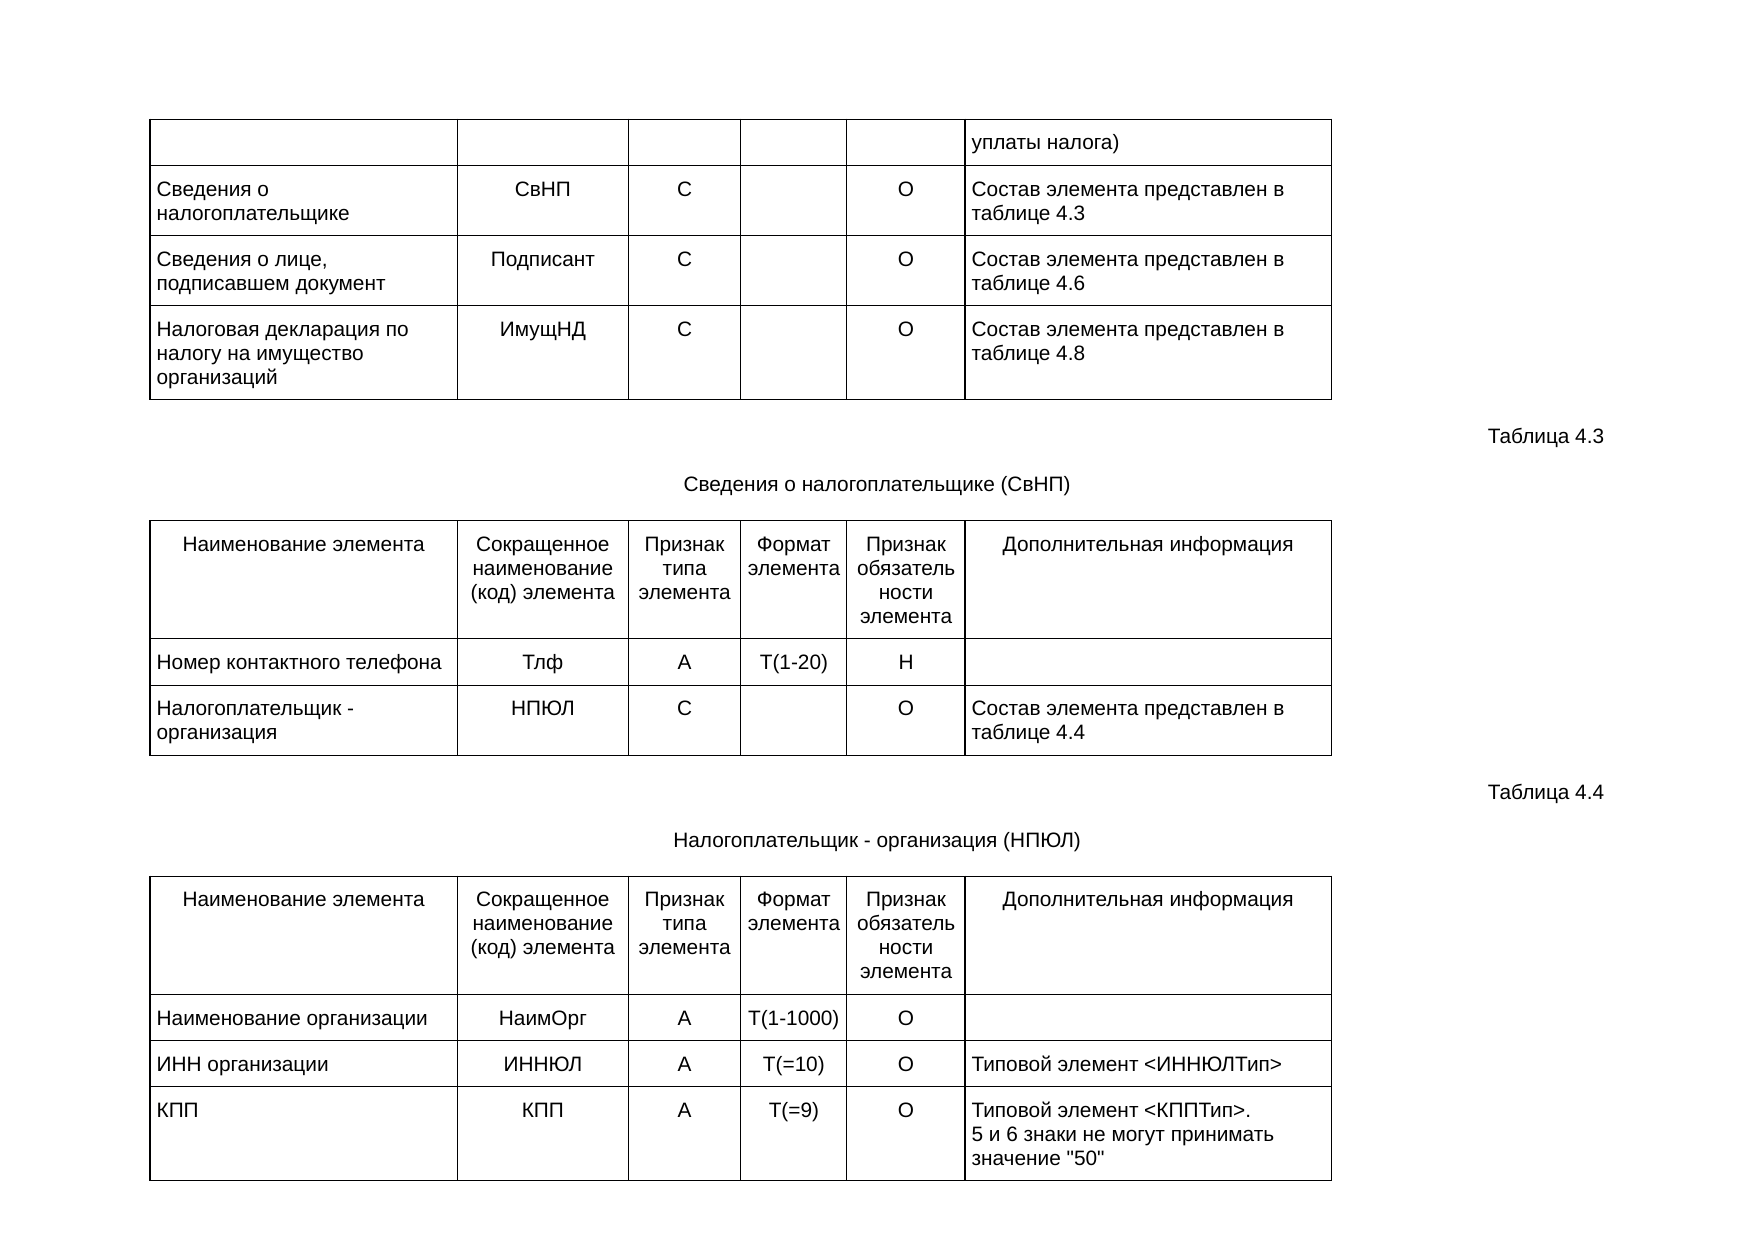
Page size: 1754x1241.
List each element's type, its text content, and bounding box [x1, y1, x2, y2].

table_cell [741, 166, 846, 235]
table_cell ИНН организации [151, 1041, 457, 1086]
table_cell А [629, 639, 740, 684]
table_header Признак обязательности элемента [847, 521, 964, 638]
table_header Дополнительная информация [966, 877, 1331, 994]
subtitle Таблица 4.3 [150, 424, 1604, 448]
table_header Дополнительная информация [966, 521, 1331, 638]
subtitle Таблица 4.4 [150, 780, 1604, 804]
table_cell КПП [458, 1087, 628, 1180]
table_header Наименование элемента [151, 521, 457, 638]
table_cell [151, 120, 457, 165]
table_cell Тлф [458, 639, 628, 684]
table_header Наименование элемента [151, 877, 457, 994]
table_cell Состав элемента представлен в таблице 4.8 [966, 306, 1331, 399]
table_cell Сведения о лице, подписавшем документ [151, 236, 457, 305]
table_cell ИмущНД [458, 306, 628, 399]
table_cell С [629, 236, 740, 305]
table_cell [741, 120, 846, 165]
table_cell [741, 306, 846, 399]
table_cell T(=10) [741, 1041, 846, 1086]
table_cell Типовой элемент <ИННЮЛТип> [966, 1041, 1331, 1086]
table_header Признак обязательности элемента [847, 877, 964, 994]
table_cell А [629, 995, 740, 1040]
table_cell А [629, 1087, 740, 1180]
table_cell А [629, 1041, 740, 1086]
table_header Сокращенное наименование (код) элемента [458, 521, 628, 638]
table_cell [741, 686, 846, 755]
table_cell [741, 236, 846, 305]
table_cell Сведения о налогоплательщике [151, 166, 457, 235]
table_cell Н [847, 639, 964, 684]
table_cell Т(1-1000) [741, 995, 846, 1040]
table_cell О [847, 236, 964, 305]
table_cell О [847, 166, 964, 235]
table_cell КПП [151, 1087, 457, 1180]
table_header Признак типа элемента [629, 521, 740, 638]
table_cell С [629, 166, 740, 235]
table_cell Состав элемента представлен в таблице 4.4 [966, 686, 1331, 755]
table_cell С [629, 686, 740, 755]
text Сведения о налогоплательщике (СвНП) [150, 472, 1604, 496]
table_cell [966, 639, 1331, 684]
table_cell С [629, 306, 740, 399]
table_cell T(=9) [741, 1087, 846, 1180]
table_header Сокращенное наименование (код) элемента [458, 877, 628, 994]
table_cell Налоговая декларация по налогу на имущество организаций [151, 306, 457, 399]
table_cell О [847, 1041, 964, 1086]
table_header Формат элемента [741, 877, 846, 994]
table_cell О [847, 1087, 964, 1180]
table_cell [847, 120, 964, 165]
table_cell О [847, 995, 964, 1040]
table_header Формат элемента [741, 521, 846, 638]
table_cell ИННЮЛ [458, 1041, 628, 1086]
table_cell [629, 120, 740, 165]
table_cell О [847, 306, 964, 399]
table_cell T(1-20) [741, 639, 846, 684]
table_cell О [847, 686, 964, 755]
table_cell НПЮЛ [458, 686, 628, 755]
table_cell Типовой элемент <КППТип>. 5 и 6 знаки не могут принимать значение "50" [966, 1087, 1331, 1180]
table_cell Налогоплательщик - организация [151, 686, 457, 755]
table_cell уплаты налога) [966, 120, 1331, 165]
text Налогоплательщик - организация (НПЮЛ) [150, 828, 1604, 852]
table_header Признак типа элемента [629, 877, 740, 994]
table_cell Наименование организации [151, 995, 457, 1040]
table_cell Номер контактного телефона [151, 639, 457, 684]
table_cell Состав элемента представлен в таблице 4.6 [966, 236, 1331, 305]
table_cell НаимОрг [458, 995, 628, 1040]
table_cell [966, 995, 1331, 1040]
table_cell Состав элемента представлен в таблице 4.3 [966, 166, 1331, 235]
table_cell [458, 120, 628, 165]
table_cell СвНП [458, 166, 628, 235]
table_cell Подписант [458, 236, 628, 305]
